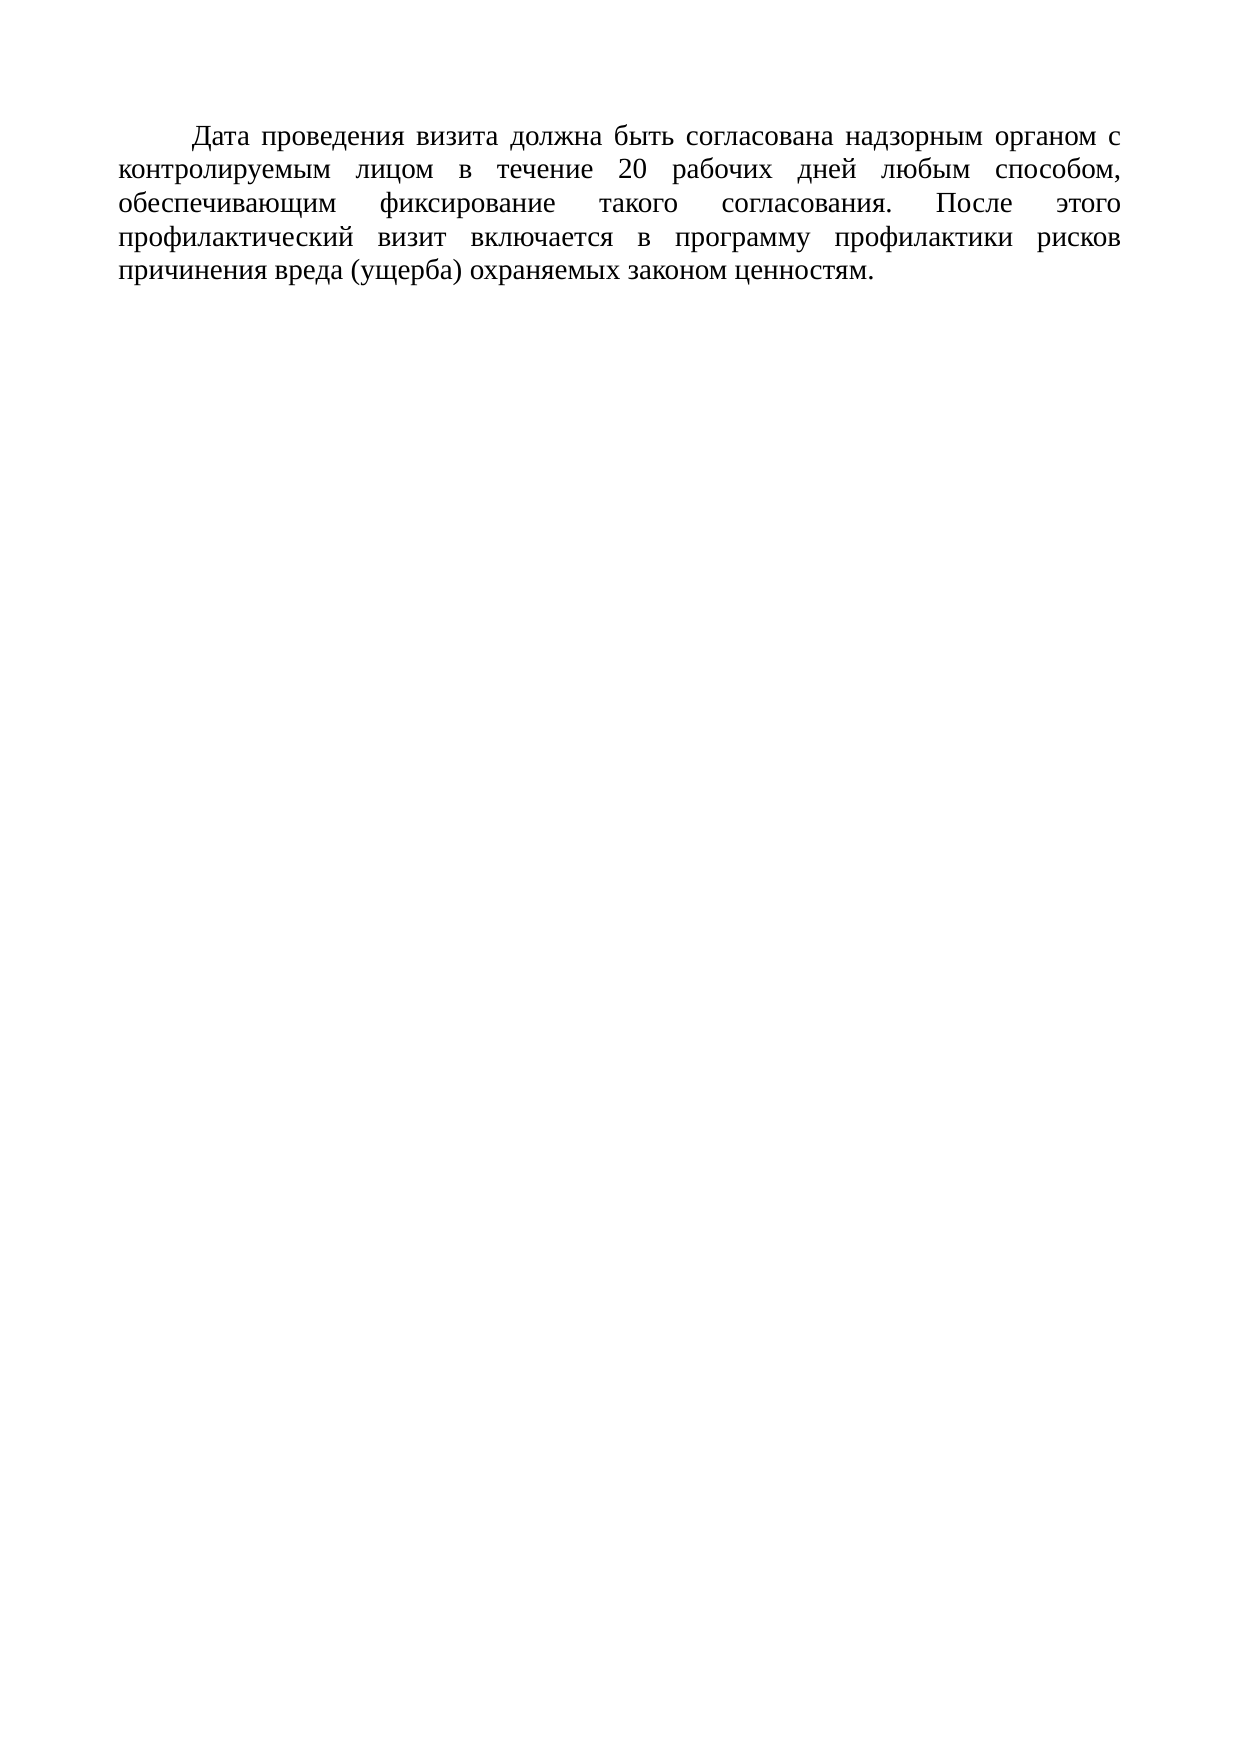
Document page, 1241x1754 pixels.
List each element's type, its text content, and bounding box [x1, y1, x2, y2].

text Дата проведения визита должна быть согласована надзорным органом с контролируемым лицом в течение 20 рабочих дней любым способом, обеспечивающим фиксирование такого согласования. После этого профилактический визит включается в программу профилактики рисков причинения вреда (ущерба) охраняемых законом ценностям. [118, 118, 1122, 286]
